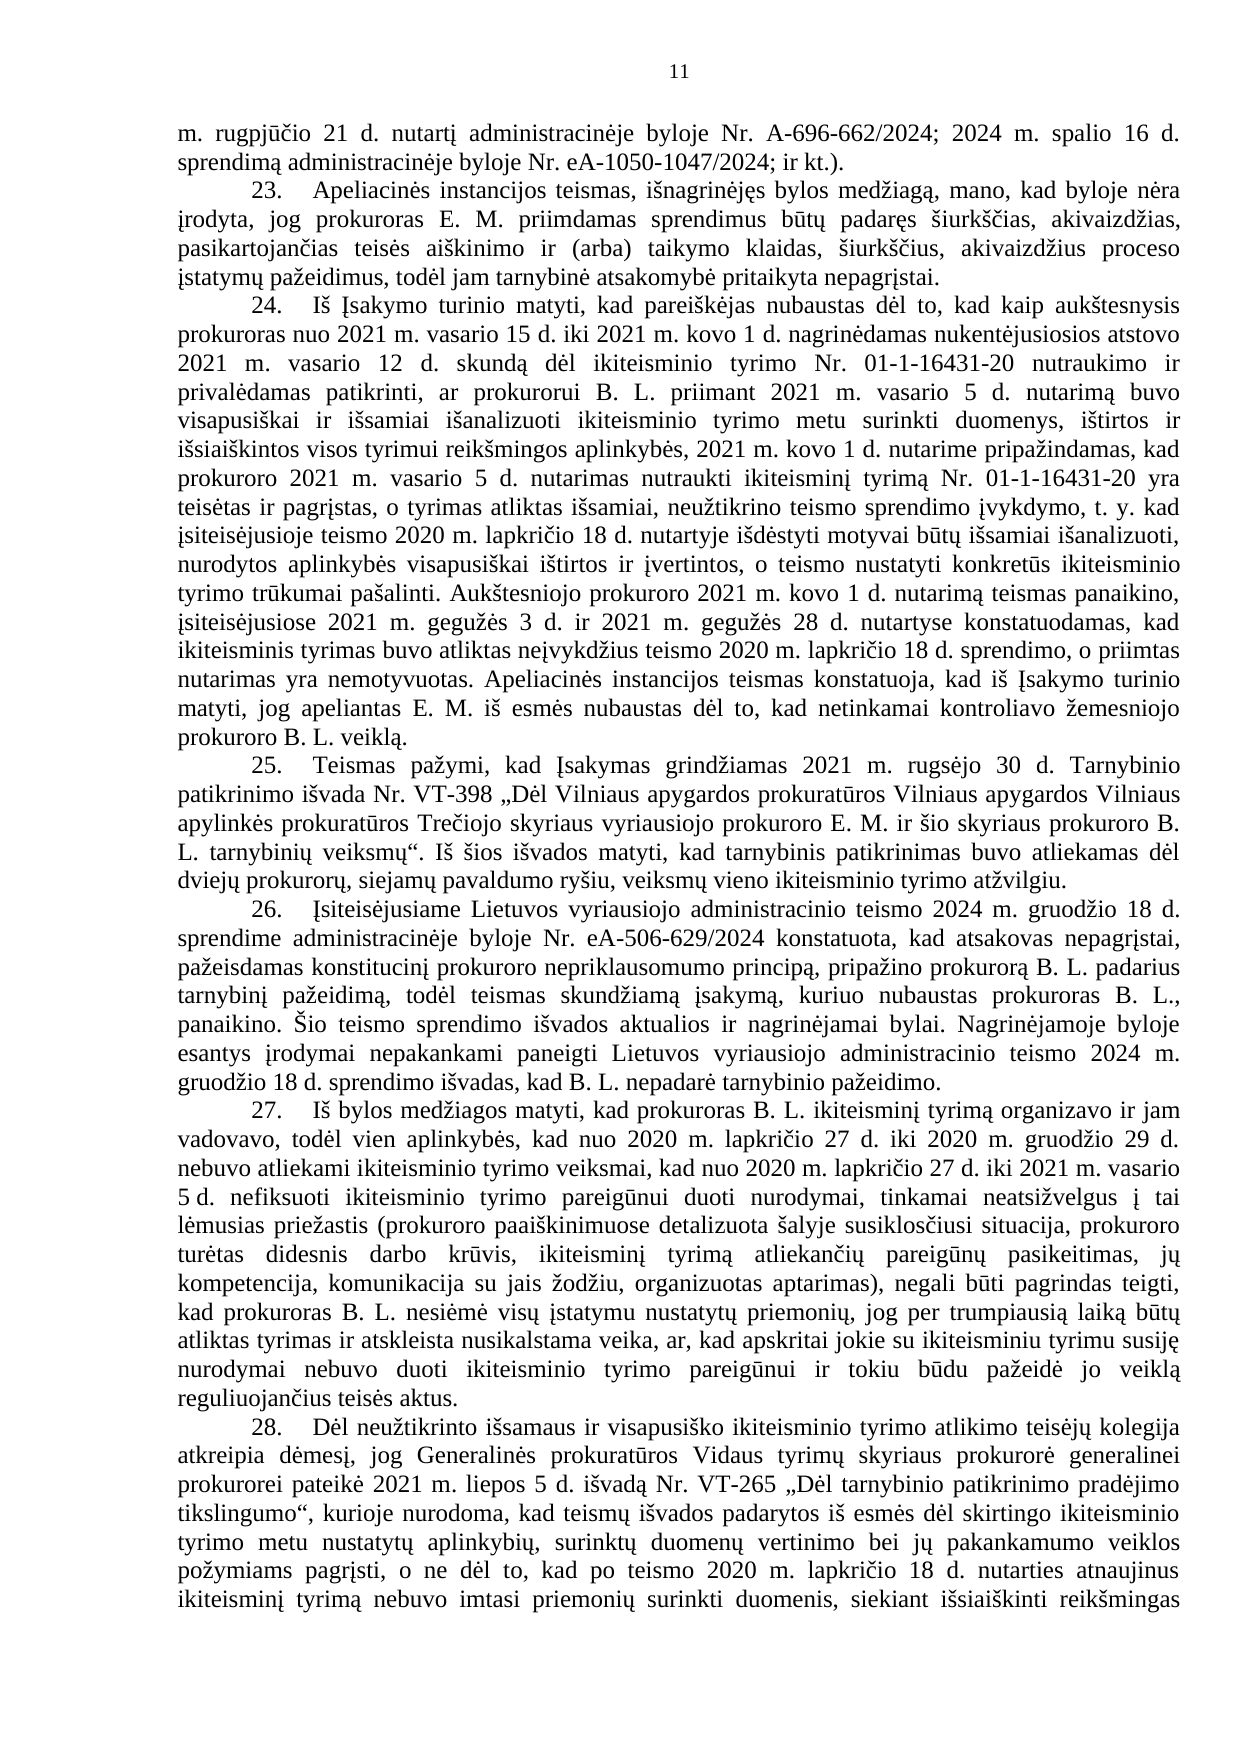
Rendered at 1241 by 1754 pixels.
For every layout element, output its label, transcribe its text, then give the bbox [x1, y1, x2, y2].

text 28. Dėl neužtikrinto išsamaus ir visapusiško ikiteisminio tyrimo atlikimo teisėjų kolegija atkreipia dėmesį, jog Generalinės prokuratūros Vidaus tyrimų skyriaus prokurorė generalinei prokurorei pateikė 2021 m. liepos 5 d. išvadą Nr. VT-265 „Dėl tarnybinio patikrinimo pradėjimo tikslingumo“, kurioje nurodoma, kad teismų išvados padarytos iš esmės dėl skirtingo ikiteisminio tyrimo metu nustatytų aplinkybių, surinktų duomenų vertinimo bei jų pakankamumo veiklos požymiams pagrįsti, o ne dėl to, kad po teismo 2020 m. lapkričio 18 d. nutarties atnaujinus ikiteisminį tyrimą nebuvo imtasi priemonių surinkti duomenis, siekiant išsiaiškinti reikšmingas [177, 1412, 1181, 1613]
text 26. Įsiteisėjusiame Lietuvos vyriausiojo administracinio teismo 2024 m. gruodžio 18 d. sprendime administracinėje byloje Nr. eA-506-629/2024 konstatuota, kad atsakovas nepagrįstai, pažeisdamas konstitucinį prokuroro nepriklausomumo principą, pripažino prokurorą B. L. padarius tarnybinį pažeidimą, todėl teismas skundžiamą įsakymą, kuriuo nubaustas prokuroras B. L., panaikino. Šio teismo sprendimo išvados aktualios ir nagrinėjamai bylai. Nagrinėjamoje byloje esantys įrodymai nepakankami paneigti Lietuvos vyriausiojo administracinio teismo 2024 m. gruodžio 18 d. sprendimo išvadas, kad B. L. nepadarė tarnybinio pažeidimo. [177, 894, 1181, 1096]
text 27. Iš bylos medžiagos matyti, kad prokuroras B. L. ikiteisminį tyrimą organizavo ir jam vadovavo, todėl vien aplinkybės, kad nuo 2020 m. lapkričio 27 d. iki 2020 m. gruodžio 29 d. nebuvo atliekami ikiteisminio tyrimo veiksmai, kad nuo 2020 m. lapkričio 27 d. iki 2021 m. vasario 5 d. nefiksuoti ikiteisminio tyrimo pareigūnui duoti nurodymai, tinkamai neatsižvelgus į tai lėmusias priežastis (prokuroro paaiškinimuose detalizuota šalyje susiklosčiusi situacija, prokuroro turėtas didesnis darbo krūvis, ikiteisminį tyrimą atliekančių pareigūnų pasikeitimas, jų kompetencija, komunikacija su jais žodžiu, organizuotas aptarimas), negali būti pagrindas teigti, kad prokuroras B. L. nesiėmė visų įstatymu nustatytų priemonių, jog per trumpiausią laiką būtų atliktas tyrimas ir atskleista nusikalstama veika, ar, kad apskritai jokie su ikiteisminiu tyrimu susiję nurodymai nebuvo duoti ikiteisminio tyrimo pareigūnui ir tokiu būdu pažeidė jo veiklą reguliuojančius teisės aktus. [177, 1096, 1181, 1412]
text 25. Teismas pažymi, kad Įsakymas grindžiamas 2021 m. rugsėjo 30 d. Tarnybinio patikrinimo išvada Nr. VT-398 „Dėl Vilniaus apygardos prokuratūros Vilniaus apygardos Vilniaus apylinkės prokuratūros Trečiojo skyriaus vyriausiojo prokuroro E. M. ir šio skyriaus prokuroro B. L. tarnybinių veiksmų“. Iš šios išvados matyti, kad tarnybinis patikrinimas buvo atliekamas dėl dviejų prokurorų, siejamų pavaldumo ryšiu, veiksmų vieno ikiteisminio tyrimo atžvilgiu. [177, 751, 1181, 894]
text 24. Iš Įsakymo turinio matyti, kad pareiškėjas nubaustas dėl to, kad kaip aukštesnysis prokuroras nuo 2021 m. vasario 15 d. iki 2021 m. kovo 1 d. nagrinėdamas nukentėjusiosios atstovo 2021 m. vasario 12 d. skundą dėl ikiteisminio tyrimo Nr. 01-1-16431-20 nutraukimo ir privalėdamas patikrinti, ar prokurorui B. L. priimant 2021 m. vasario 5 d. nutarimą buvo visapusiškai ir išsamiai išanalizuoti ikiteisminio tyrimo metu surinkti duomenys, ištirtos ir išsiaiškintos visos tyrimui reikšmingos aplinkybės, 2021 m. kovo 1 d. nutarime pripažindamas, kad prokuroro 2021 m. vasario 5 d. nutarimas nutraukti ikiteisminį tyrimą Nr. 01-1-16431-20 yra teisėtas ir pagrįstas, o tyrimas atliktas išsamiai, neužtikrino teismo sprendimo įvykdymo, t. y. kad įsiteisėjusioje teismo 2020 m. lapkričio 18 d. nutartyje išdėstyti motyvai būtų išsamiai išanalizuoti, nurodytos aplinkybės visapusiškai ištirtos ir įvertintos, o teismo nustatyti konkretūs ikiteisminio tyrimo trūkumai pašalinti. Aukštesniojo prokuroro 2021 m. kovo 1 d. nutarimą teismas panaikino, įsiteisėjusiose 2021 m. gegužės 3 d. ir 2021 m. gegužės 28 d. nutartyse konstatuodamas, kad ikiteisminis tyrimas buvo atliktas neįvykdžius teismo 2020 m. lapkričio 18 d. sprendimo, o priimtas nutarimas yra nemotyvuotas. Apeliacinės instancijos teismas konstatuoja, kad iš Įsakymo turinio matyti, jog apeliantas E. M. iš esmės nubaustas dėl to, kad netinkamai kontroliavo žemesniojo prokuroro B. L. veiklą. [177, 291, 1181, 751]
text 23. Apeliacinės instancijos teismas, išnagrinėjęs bylos medžiagą, mano, kad byloje nėra įrodyta, jog prokuroras E. M. priimdamas sprendimus būtų padaręs šiurkščias, akivaizdžias, pasikartojančias teisės aiškinimo ir (arba) taikymo klaidas, šiurkščius, akivaizdžius proceso įstatymų pažeidimus, todėl jam tarnybinė atsakomybė pritaikyta nepagrįstai. [177, 176, 1181, 291]
text m. rugpjūčio 21 d. nutartį administracinėje byloje Nr. A-696-662/2024; 2024 m. spalio 16 d. sprendimą administracinėje byloje Nr. eA-1050-1047/2024; ir kt.). [177, 118, 1181, 176]
